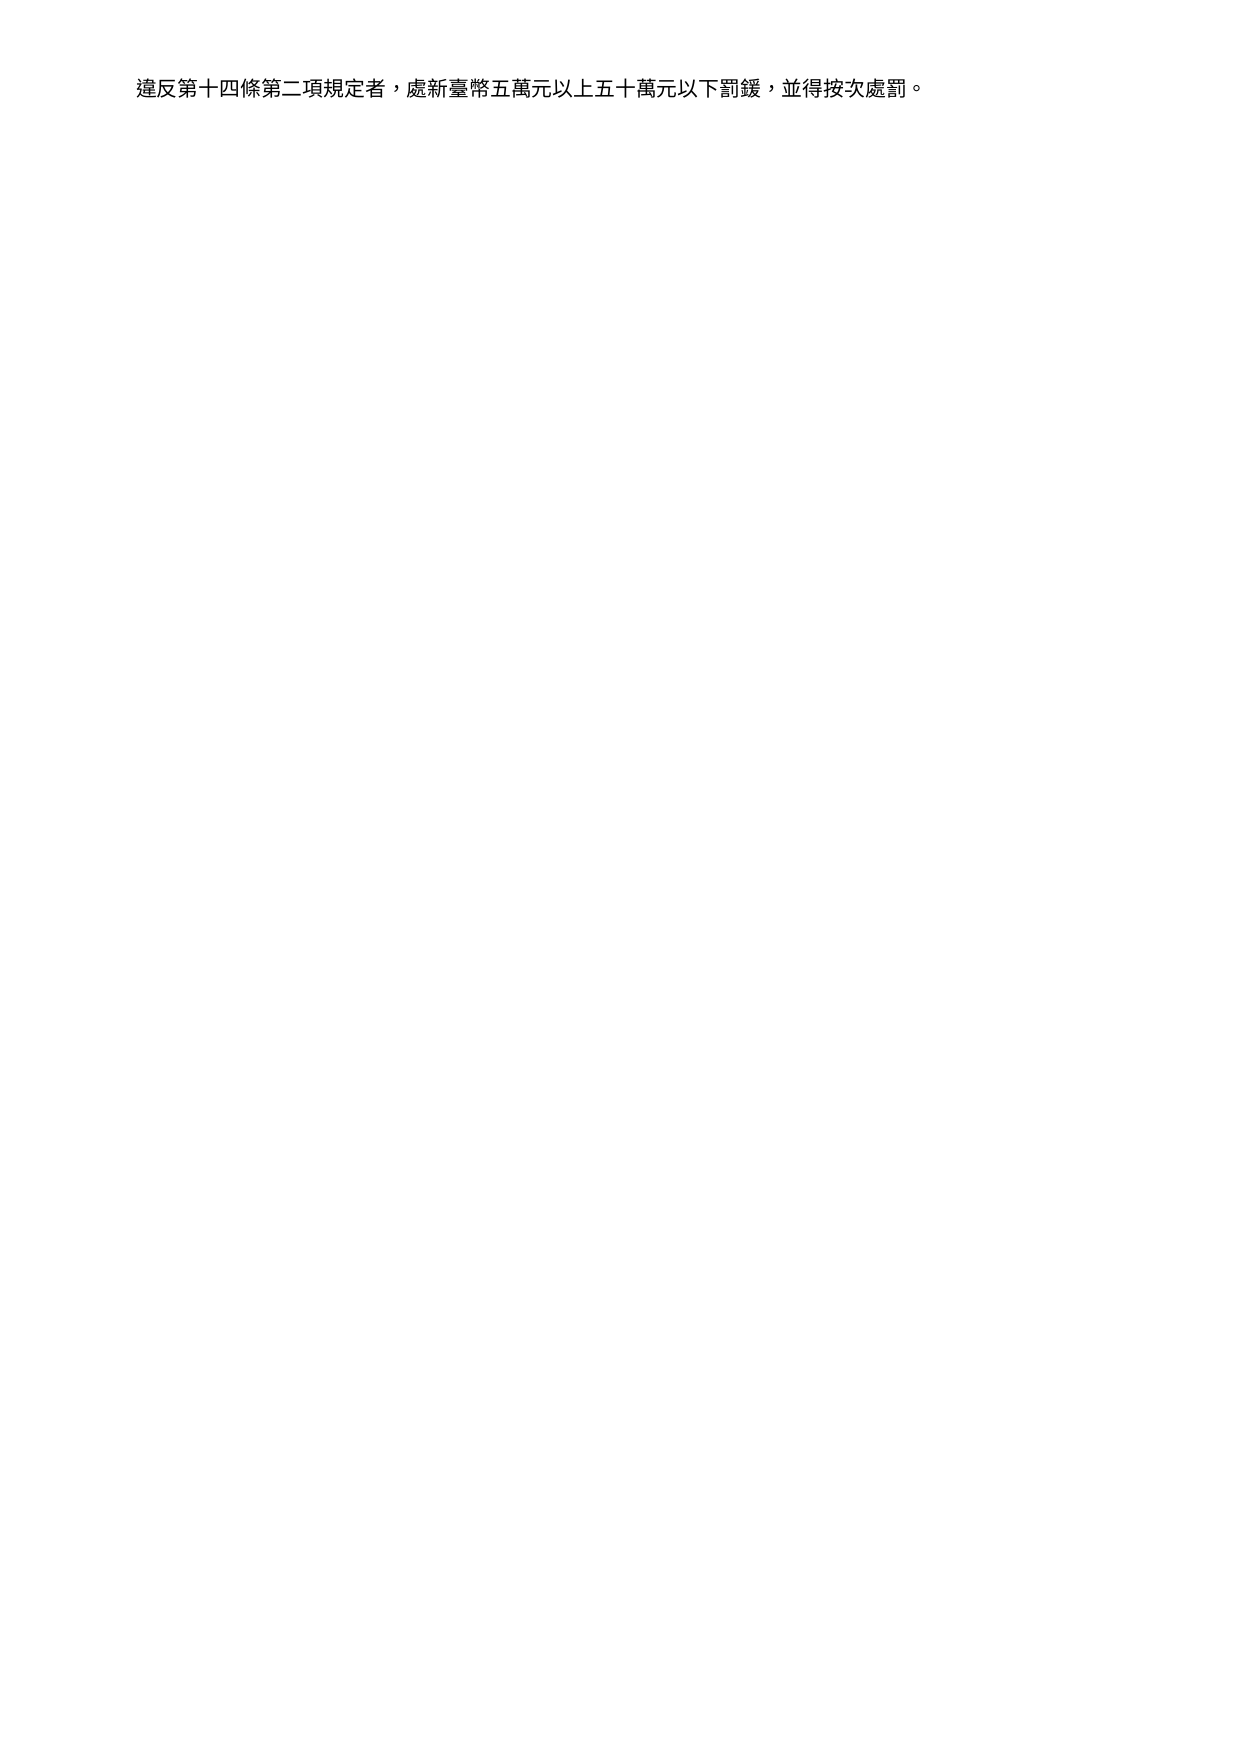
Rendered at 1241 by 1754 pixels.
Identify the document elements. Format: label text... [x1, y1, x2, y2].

text 違反第十四條第二項規定者，處新臺幣五萬元以上五十萬元以下罰鍰，並得按次處罰。 [136, 77, 1110, 102]
